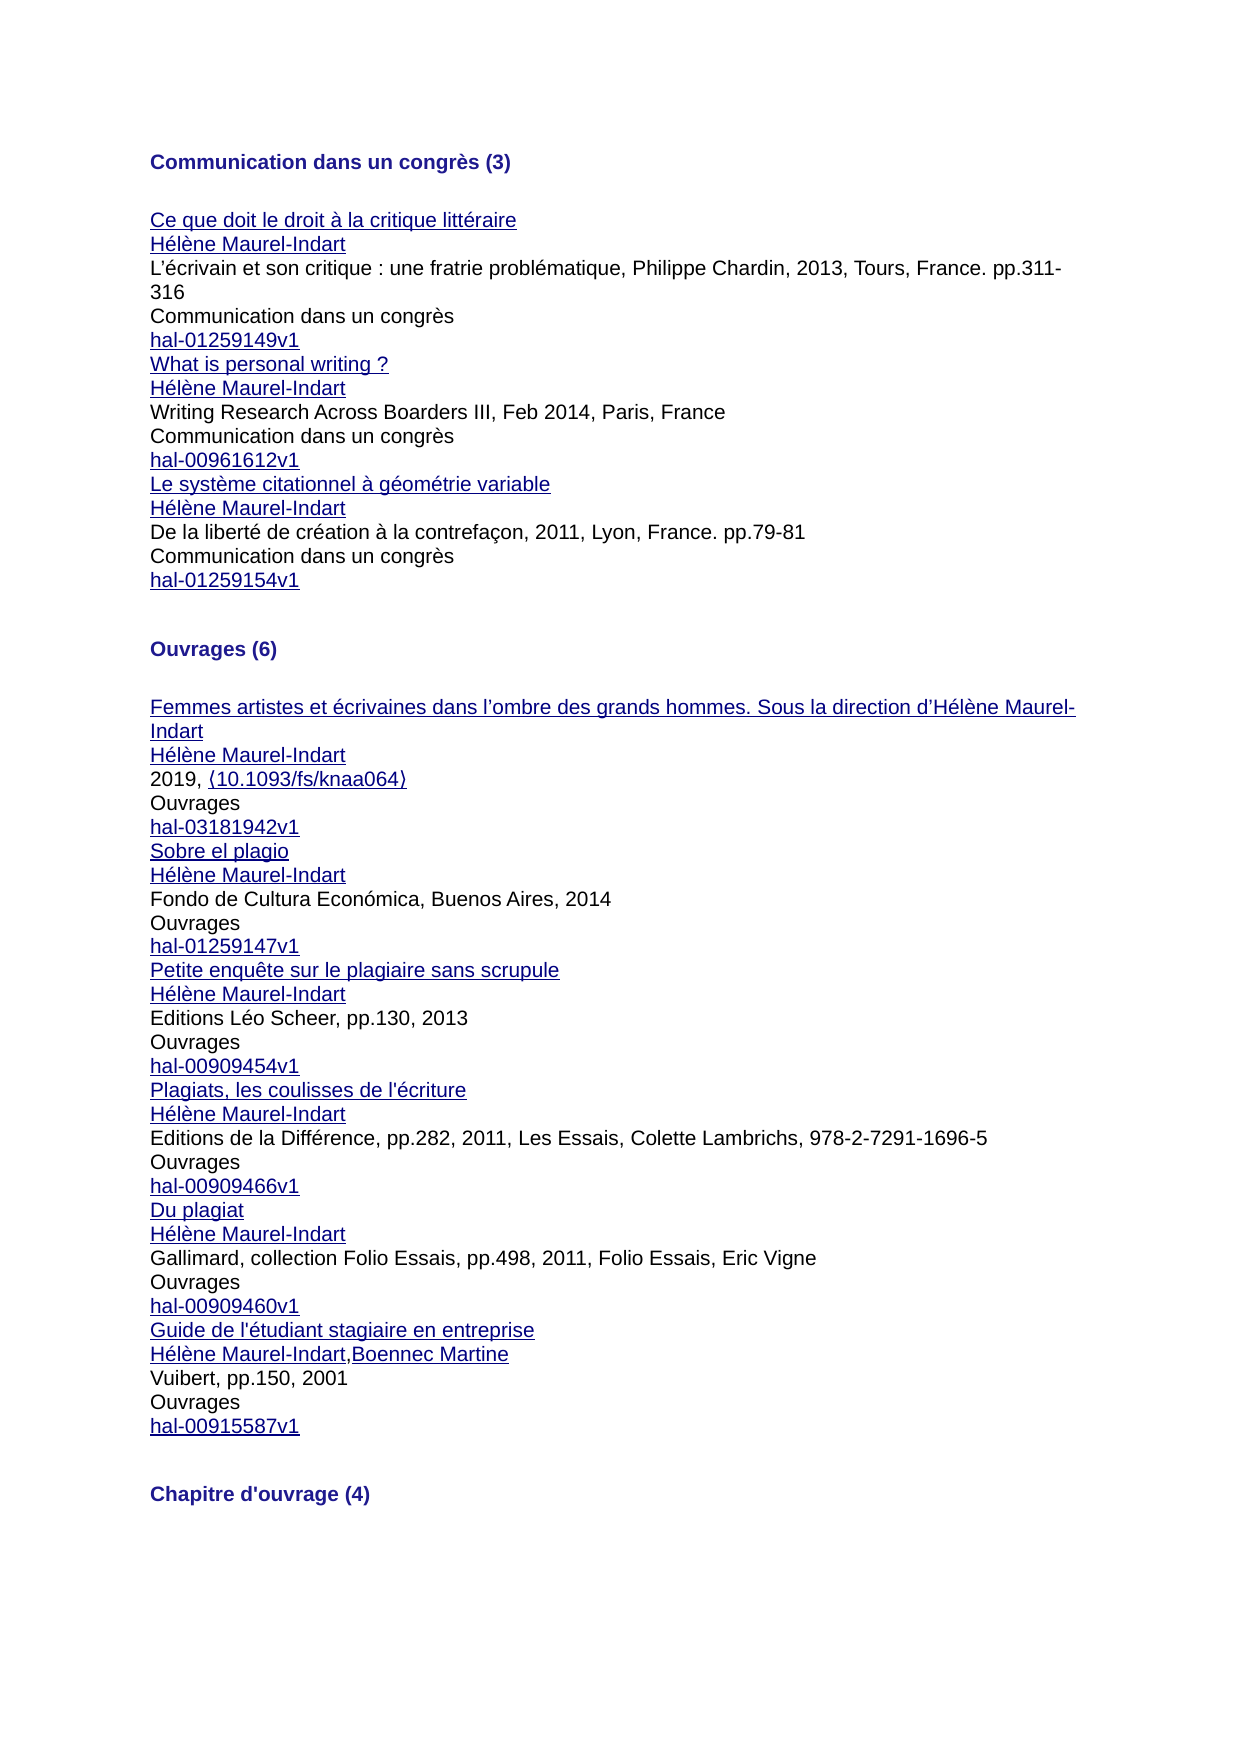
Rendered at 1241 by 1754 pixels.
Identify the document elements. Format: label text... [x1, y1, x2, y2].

subtitle Ouvrages (6) [150, 636, 1090, 660]
table_cell Le système citationnel à géométrie variable Hélène Maurel-Indart De la liberté de création à la contrefaçon, 2011, Lyon, France. pp.79-81 Communication dans un congrès hal-01259154v1 [150, 472, 1090, 592]
table_cell What is personal writing ? Hélène Maurel-Indart Writing Research Across Boarders III, Feb 2014, Paris, France Communication dans un congrès hal-00961612v1 [150, 352, 1090, 472]
table_header Femmes artistes et écrivaines dans l’ombre des grands hommes. Sous la direction d’Hélène Maurel-Indart Hélène Maurel-Indart 2019, ⟨10.1093/fs/knaa064⟩ Ouvrages hal-03181942v1 [150, 695, 1090, 838]
table_cell Petite enquête sur le plagiaire sans scrupule Hélène Maurel-Indart Editions Léo Scheer, pp.130, 2013 Ouvrages hal-00909454v1 [150, 958, 1090, 1078]
subtitle Chapitre d'ouvrage (4) [150, 1482, 1090, 1506]
table_cell Sobre el plagio Hélène Maurel-Indart Fondo de Cultura Económica, Buenos Aires, 2014 Ouvrages hal-01259147v1 [150, 839, 1090, 958]
table_header Ce que doit le droit à la critique littéraire Hélène Maurel-Indart L’écrivain et son critique : une fratrie problématique, Philippe Chardin, 2013, Tours, France. pp.311-316 Communication dans un congrès hal-01259149v1 [150, 208, 1090, 352]
table_cell Guide de l'étudiant stagiaire en entreprise Hélène Maurel-Indart,Boennec Martine Vuibert, pp.150, 2001 Ouvrages hal-00915587v1 [150, 1318, 1090, 1437]
subtitle Communication dans un congrès (3) [150, 150, 1090, 174]
table_cell Plagiats, les coulisses de l'écriture Hélène Maurel-Indart Editions de la Différence, pp.282, 2011, Les Essais, Colette Lambrichs, 978-2-7291-1696-5 Ouvrages hal-00909466v1 [150, 1078, 1090, 1198]
table_cell Du plagiat Hélène Maurel-Indart Gallimard, collection Folio Essais, pp.498, 2011, Folio Essais, Eric Vigne Ouvrages hal-00909460v1 [150, 1198, 1090, 1318]
